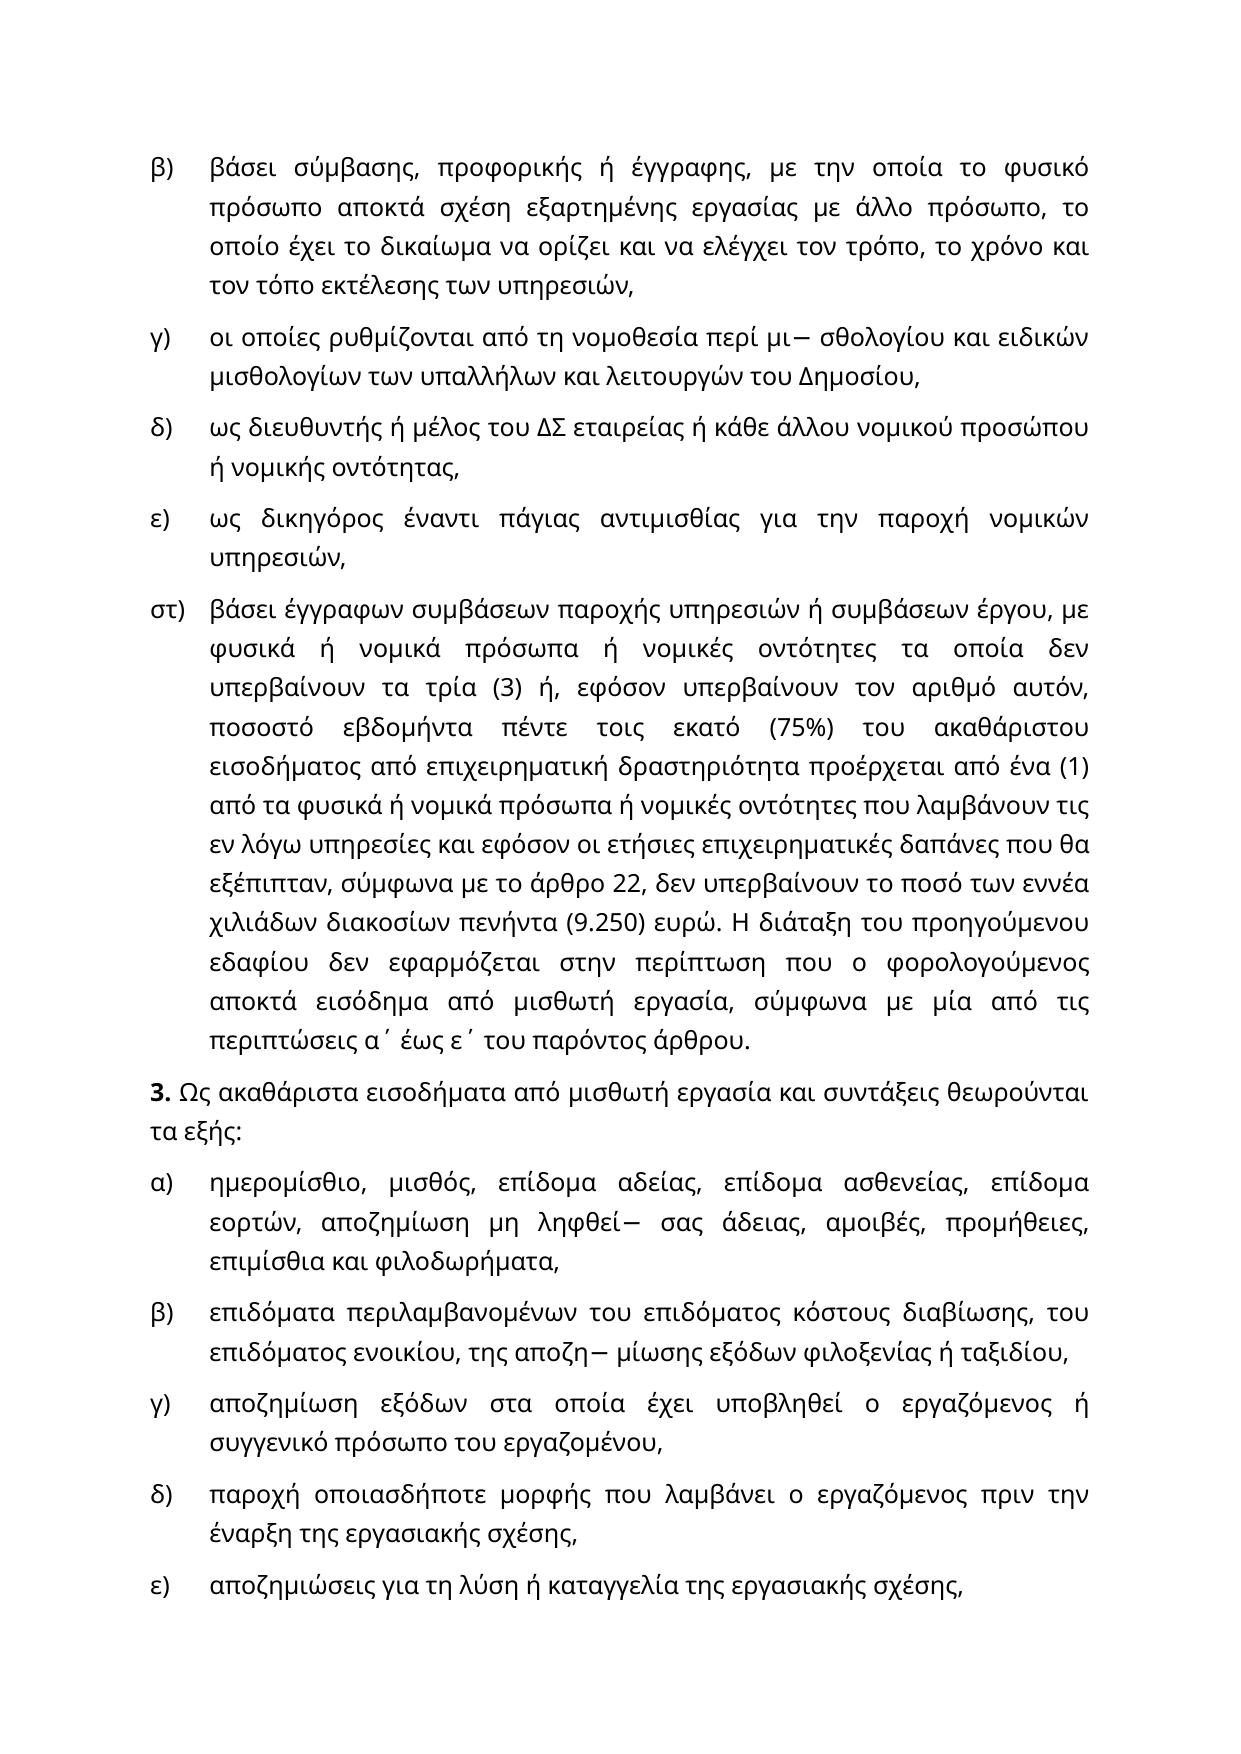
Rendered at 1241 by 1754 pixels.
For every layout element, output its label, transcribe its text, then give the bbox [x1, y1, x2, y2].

list δ) παροχή οποιασδήποτε μορφής που λαμβάνει ο εργαζόμενος πριν την έναρξη της εργασιακής σχέσης, [150, 1477, 1090, 1550]
list στ) βάσει έγγραφων συμβάσεων παροχής υπηρεσιών ή συμβάσεων έργου, με φυσικά ή νομικά πρόσωπα ή νομικές οντότητες τα οποία δεν υπερβαίνουν τα τρία (3) ή, εφόσον υπερβαίνουν τον αριθμό αυτόν, ποσοστό εβδομήντα πέντε τοις εκατό (75%) του ακαθάριστου εισοδήματος από επιχειρηματική δραστηριότητα προέρχεται από ένα (1) από τα φυσικά ή νομικά πρόσωπα ή νομικές οντότητες που λαμβάνουν τις εν λόγω υπηρεσίες και εφόσον οι ετήσιες επιχειρηματικές δαπάνες που θα εξέπιπταν, σύμφωνα με το άρθρο 22, δεν υπερβαίνουν το ποσό των εννέα χιλιάδων διακοσίων πενήντα (9.250) ευρώ. Η διάταξη του προηγούμενου εδαφίου δεν εφαρμόζεται στην περίπτωση που ο φορολογούμενος αποκτά εισόδημα από μισθωτή εργασία, σύμφωνα με μία από τις περιπτώσεις α΄ έως ε΄ του παρόντος άρθρου. [150, 592, 1090, 1057]
list ε) ως δικηγόρος έναντι πάγιας αντιμισθίας για την παροχή νομικών υπηρεσιών, [150, 501, 1090, 574]
list ε) αποζημιώσεις για τη λύση ή καταγγελία της εργασιακής σχέσης, [150, 1567, 1090, 1602]
list γ) αποζημίωση εξόδων στα οποία έχει υποβληθεί ο εργαζόμενος ή συγγενικό πρόσωπο του εργαζομένου, [150, 1386, 1090, 1459]
list β) επιδόματα περιλαμβανομένων του επιδόματος κόστους διαβίωσης, του επιδόματος ενοικίου, της αποζη− μίωσης εξόδων φιλοξενίας ή ταξιδίου, [150, 1295, 1090, 1368]
text 3. Ως ακαθάριστα εισοδήματα από μισθωτή εργασία και συντάξεις θεωρούνται τα εξής: [150, 1074, 1090, 1147]
list γ) οι οποίες ρυθμίζονται από τη νομοθεσία περί μι− σθολογίου και ειδικών μισθολογίων των υπαλλήλων και λειτουργών του Δημοσίου, [150, 319, 1090, 392]
list δ) ως διευθυντής ή μέλος του ΔΣ εταιρείας ή κάθε άλλου νομικού προσώπου ή νομικής οντότητας, [150, 410, 1090, 483]
list α) ημερομίσθιο, μισθός, επίδομα αδείας, επίδομα ασθενείας, επίδομα εορτών, αποζημίωση μη ληφθεί− σας άδειας, αμοιβές, προμήθειες, επιμίσθια και φιλοδωρήματα, [150, 1165, 1090, 1277]
list β) βάσει σύμβασης, προφορικής ή έγγραφης, με την οποία το φυσικό πρόσωπο αποκτά σχέση εξαρτημένης εργασίας με άλλο πρόσωπο, το οποίο έχει το δικαίωμα να ορίζει και να ελέγχει τον τρόπο, το χρόνο και τον τόπο εκτέλεσης των υπηρεσιών, [150, 150, 1090, 302]
